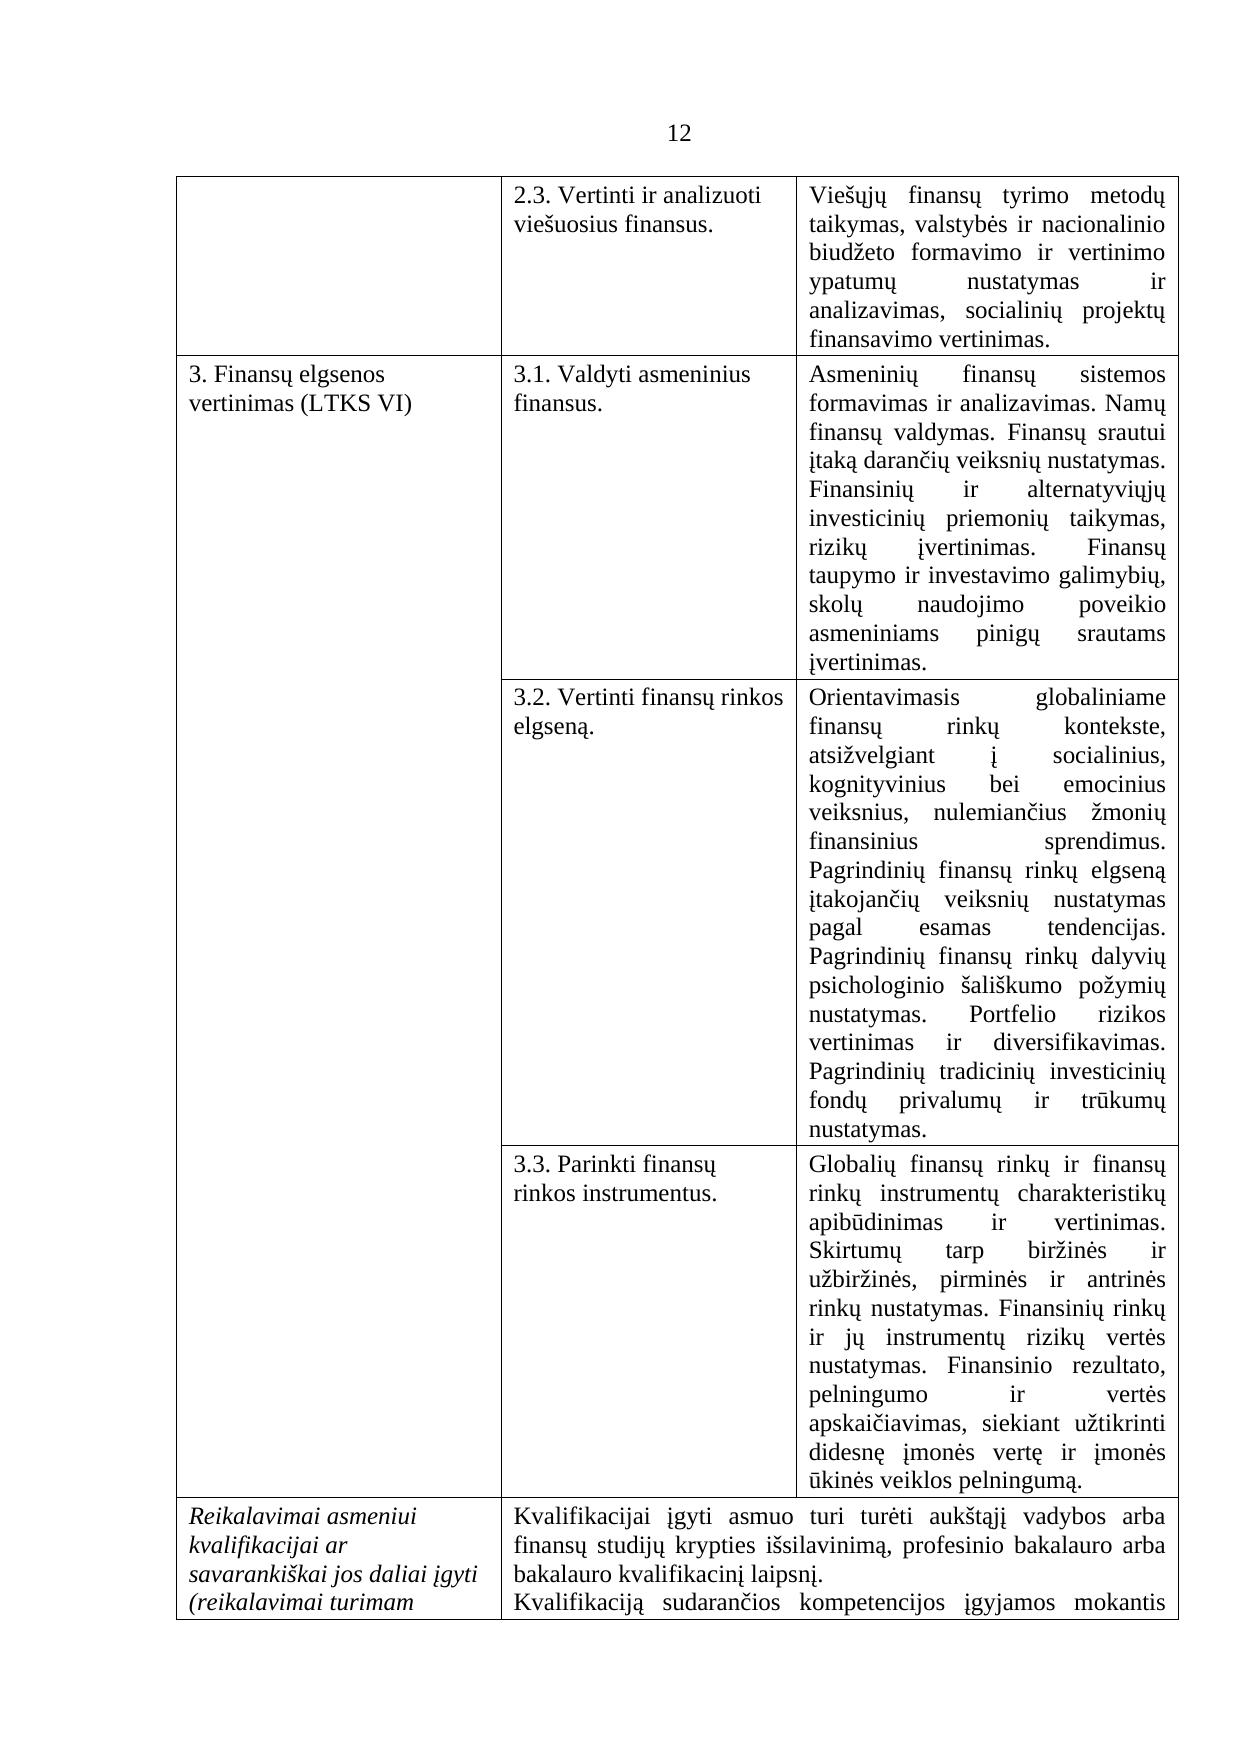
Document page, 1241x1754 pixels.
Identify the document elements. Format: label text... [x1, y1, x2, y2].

table_cell [177, 177, 501, 355]
table_cell Reikalavimai asmeniui kvalifikacijai ar savarankiškai jos daliai įgyti (reikalavimai turimam [177, 1498, 501, 1619]
table_cell Kvalifikacijai įgyti asmuo turi turėti aukštąjį vadybos arba finansų studijų krypties išsilavinimą, profesinio bakalauro arba bakalauro kvalifikacinį laipsnį. Kvalifikaciją sudarančios kompetencijos įgyjamos mokantis [502, 1498, 1178, 1619]
table_cell 3. Finansų elgsenos vertinimas (LTKS VI) [177, 356, 501, 1497]
table_cell 2.3. Vertinti ir analizuoti viešuosius finansus. [502, 177, 796, 355]
table_cell Asmeninių finansų sistemos formavimas ir analizavimas. Namų finansų valdymas. Finansų srautui įtaką darančių veiksnių nustatymas. Finansinių ir alternatyviųjų investicinių priemonių taikymas, rizikų įvertinimas. Finansų taupymo ir investavimo galimybių, skolų naudojimo poveikio asmeniniams pinigų srautams įvertinimas. [797, 356, 1178, 678]
table_cell Viešųjų finansų tyrimo metodų taikymas, valstybės ir nacionalinio biudžeto formavimo ir vertinimo ypatumų nustatymas ir analizavimas, socialinių projektų finansavimo vertinimas. [797, 177, 1178, 355]
table_cell Orientavimasis globaliniame finansų rinkų kontekste, atsižvelgiant į socialinius, kognityvinius bei emocinius veiksnius, nulemiančius žmonių finansinius sprendimus. Pagrindinių finansų rinkų elgseną įtakojančių veiksnių nustatymas pagal esamas tendencijas. Pagrindinių finansų rinkų dalyvių psichologinio šališkumo požymių nustatymas. Portfelio rizikos vertinimas ir diversifikavimas. Pagrindinių tradicinių investicinių fondų privalumų ir trūkumų nustatymas. [797, 680, 1178, 1145]
table_cell 3.1. Valdyti asmeninius finansus. [502, 356, 796, 678]
table_cell Globalių finansų rinkų ir finansų rinkų instrumentų charakteristikų apibūdinimas ir vertinimas. Skirtumų tarp biržinės ir užbiržinės, pirminės ir antrinės rinkų nustatymas. Finansinių rinkų ir jų instrumentų rizikų vertės nustatymas. Finansinio rezultato, pelningumo ir vertės apskaičiavimas, siekiant užtikrinti didesnę įmonės vertę ir įmonės ūkinės veiklos pelningumą. [797, 1146, 1178, 1497]
table_cell 3.2. Vertinti finansų rinkos elgseną. [502, 680, 796, 1145]
table_cell 3.3. Parinkti finansų rinkos instrumentus. [502, 1146, 796, 1497]
